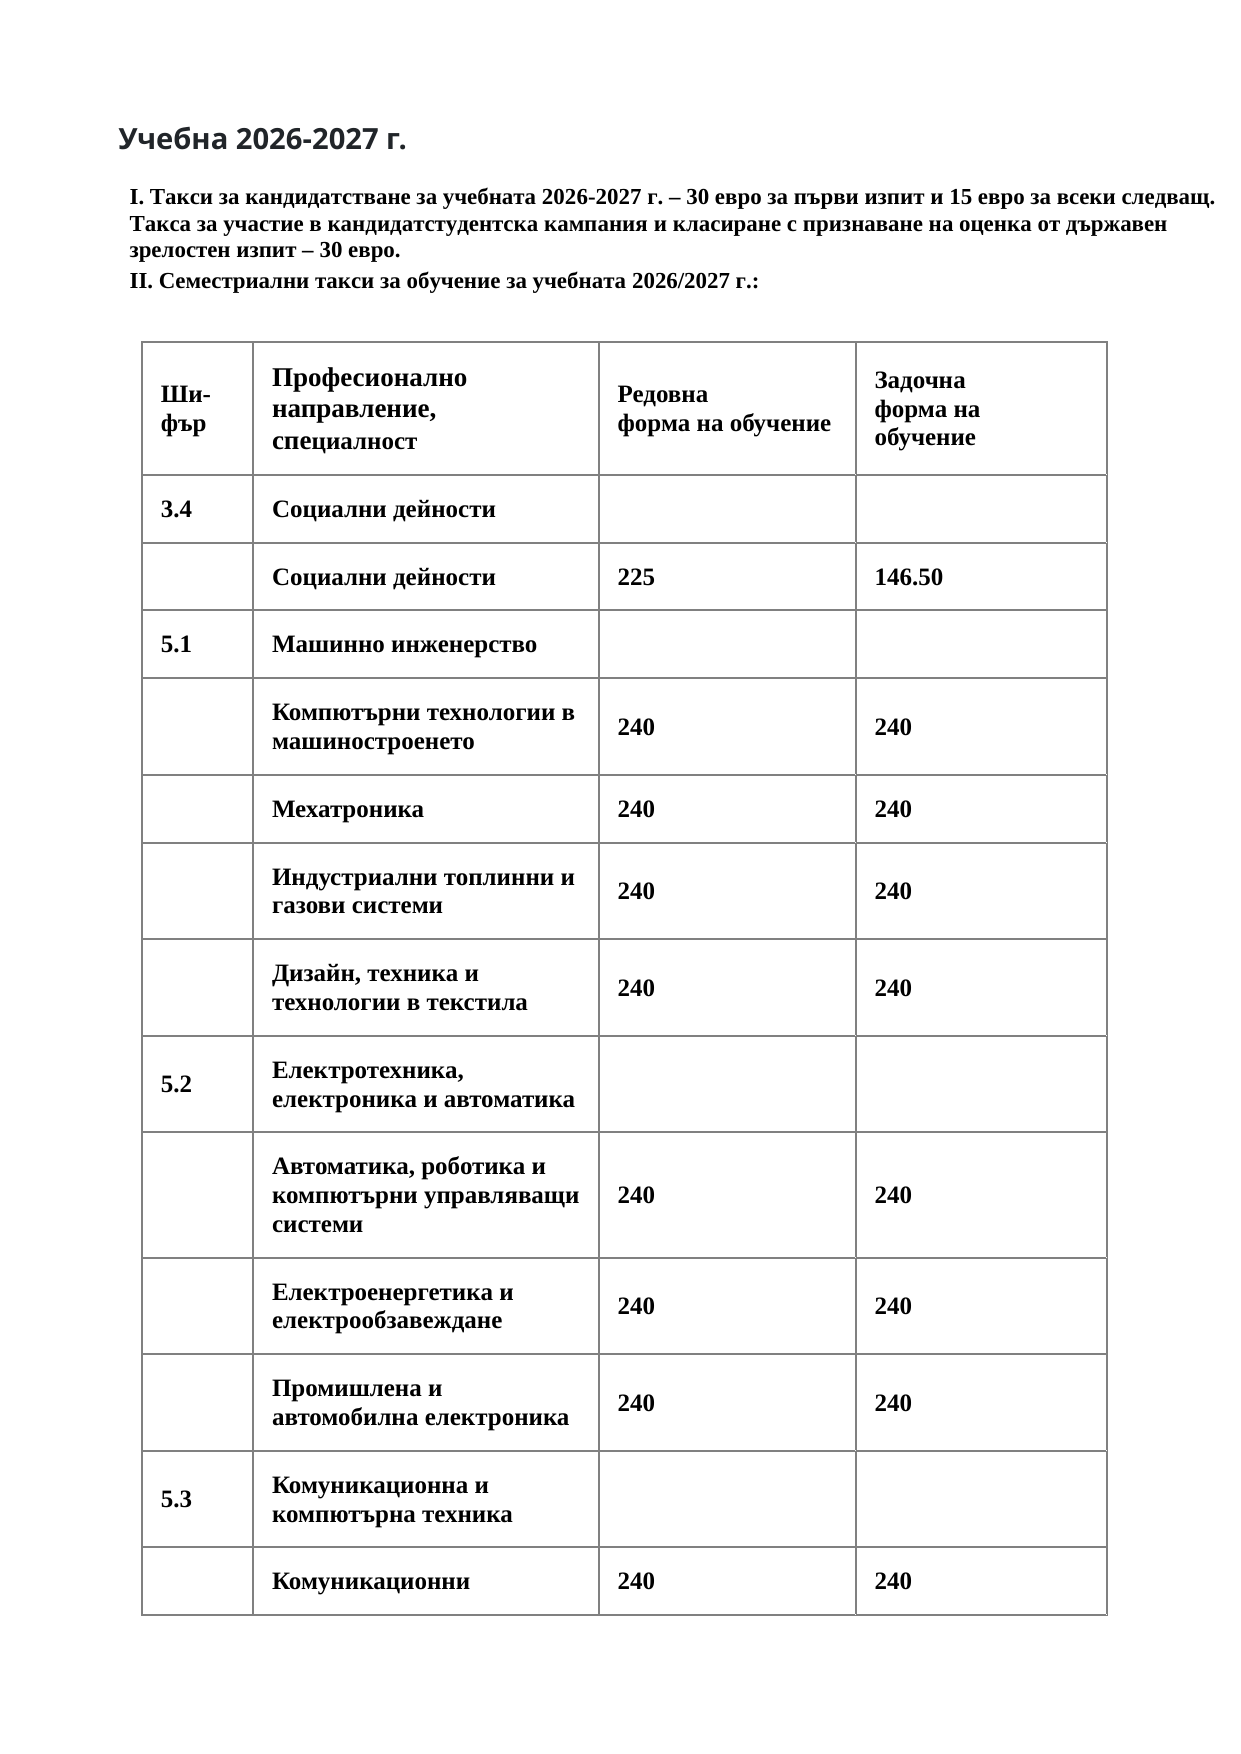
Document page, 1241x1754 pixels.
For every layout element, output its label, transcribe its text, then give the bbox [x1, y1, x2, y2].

table_cell [857, 1037, 1106, 1131]
table_cell 240 [857, 844, 1106, 938]
table_cell Такса за участие в кандидатстудентска кампания и класиране с признаване на оценка от държавен зрелостен изпит – 30 евро. [118, 210, 1240, 262]
table_cell [600, 1452, 855, 1546]
table_cell [857, 476, 1106, 541]
table_cell 225 [600, 544, 855, 609]
table_cell 240 [857, 776, 1106, 841]
table_cell 240 [857, 679, 1106, 774]
table_cell 146.50 [857, 544, 1106, 609]
table_cell 5.2 [143, 1037, 252, 1131]
table_cell [143, 1548, 252, 1614]
table_cell [600, 1037, 855, 1131]
table_cell 240 [857, 940, 1106, 1034]
table_cell 240 [600, 679, 855, 774]
table_cell Комуникационна и компютърна техника [254, 1452, 598, 1546]
table_cell [143, 776, 252, 841]
table_cell [600, 611, 855, 677]
table_cell Компютърни технологии в машиностроенето [254, 679, 598, 774]
table_cell 240 [600, 1355, 855, 1449]
table_cell Социални дейности [254, 476, 598, 541]
table_cell 240 [857, 1548, 1106, 1614]
table_header Професионално направление, специалност [254, 343, 598, 474]
table_cell Електротехника, електроника и автоматика [254, 1037, 598, 1131]
text Учебна 2026-2027 г. [118, 118, 1152, 158]
table_header Задочна форма на обучение [857, 343, 1106, 474]
table_cell Машинно инженерство [254, 611, 598, 677]
table_cell [857, 611, 1106, 677]
table_cell [143, 1355, 252, 1449]
table_cell 240 [857, 1133, 1106, 1256]
table_cell [143, 679, 252, 774]
table_cell 240 [600, 1259, 855, 1353]
table_cell 240 [600, 1133, 855, 1256]
table_cell [143, 544, 252, 609]
table_header Редовна форма на обучение [600, 343, 855, 474]
table_cell [143, 844, 252, 938]
table_cell [143, 1259, 252, 1353]
table_cell Индустриални топлинни и газови системи [254, 844, 598, 938]
table_cell 240 [600, 776, 855, 841]
table_cell 240 [600, 844, 855, 938]
table_header Ши-фър [143, 343, 252, 474]
table_cell [857, 1452, 1106, 1546]
table_cell ІІ. Семестриални такси за обучение за учебната 2026/2027 г.: [118, 262, 1240, 293]
table_cell Комуникационни [254, 1548, 598, 1614]
table_cell 5.3 [143, 1452, 252, 1546]
table_cell 5.1 [143, 611, 252, 677]
table_cell Електроенергетика и електрообзавеждане [254, 1259, 598, 1353]
table_cell 240 [600, 1548, 855, 1614]
table_cell Промишлена и автомобилна електроника [254, 1355, 598, 1449]
table_cell 240 [857, 1259, 1106, 1353]
table_cell 240 [857, 1355, 1106, 1449]
table_header І. Такси за кандидатстване за учебната 2026-2027 г. – 30 евро за първи изпит и 15 евро за всеки следващ. [118, 178, 1240, 209]
table_cell Дизайн, техника и технологии в текстила [254, 940, 598, 1034]
table_cell [600, 476, 855, 541]
table_cell Мехатроника [254, 776, 598, 841]
table_cell 240 [600, 940, 855, 1034]
table_cell Автоматика, роботика и компютърни управляващи системи [254, 1133, 598, 1256]
table_cell 3.4 [143, 476, 252, 541]
table_cell [143, 940, 252, 1034]
table_cell [143, 1133, 252, 1256]
table_cell Социални дейности [254, 544, 598, 609]
